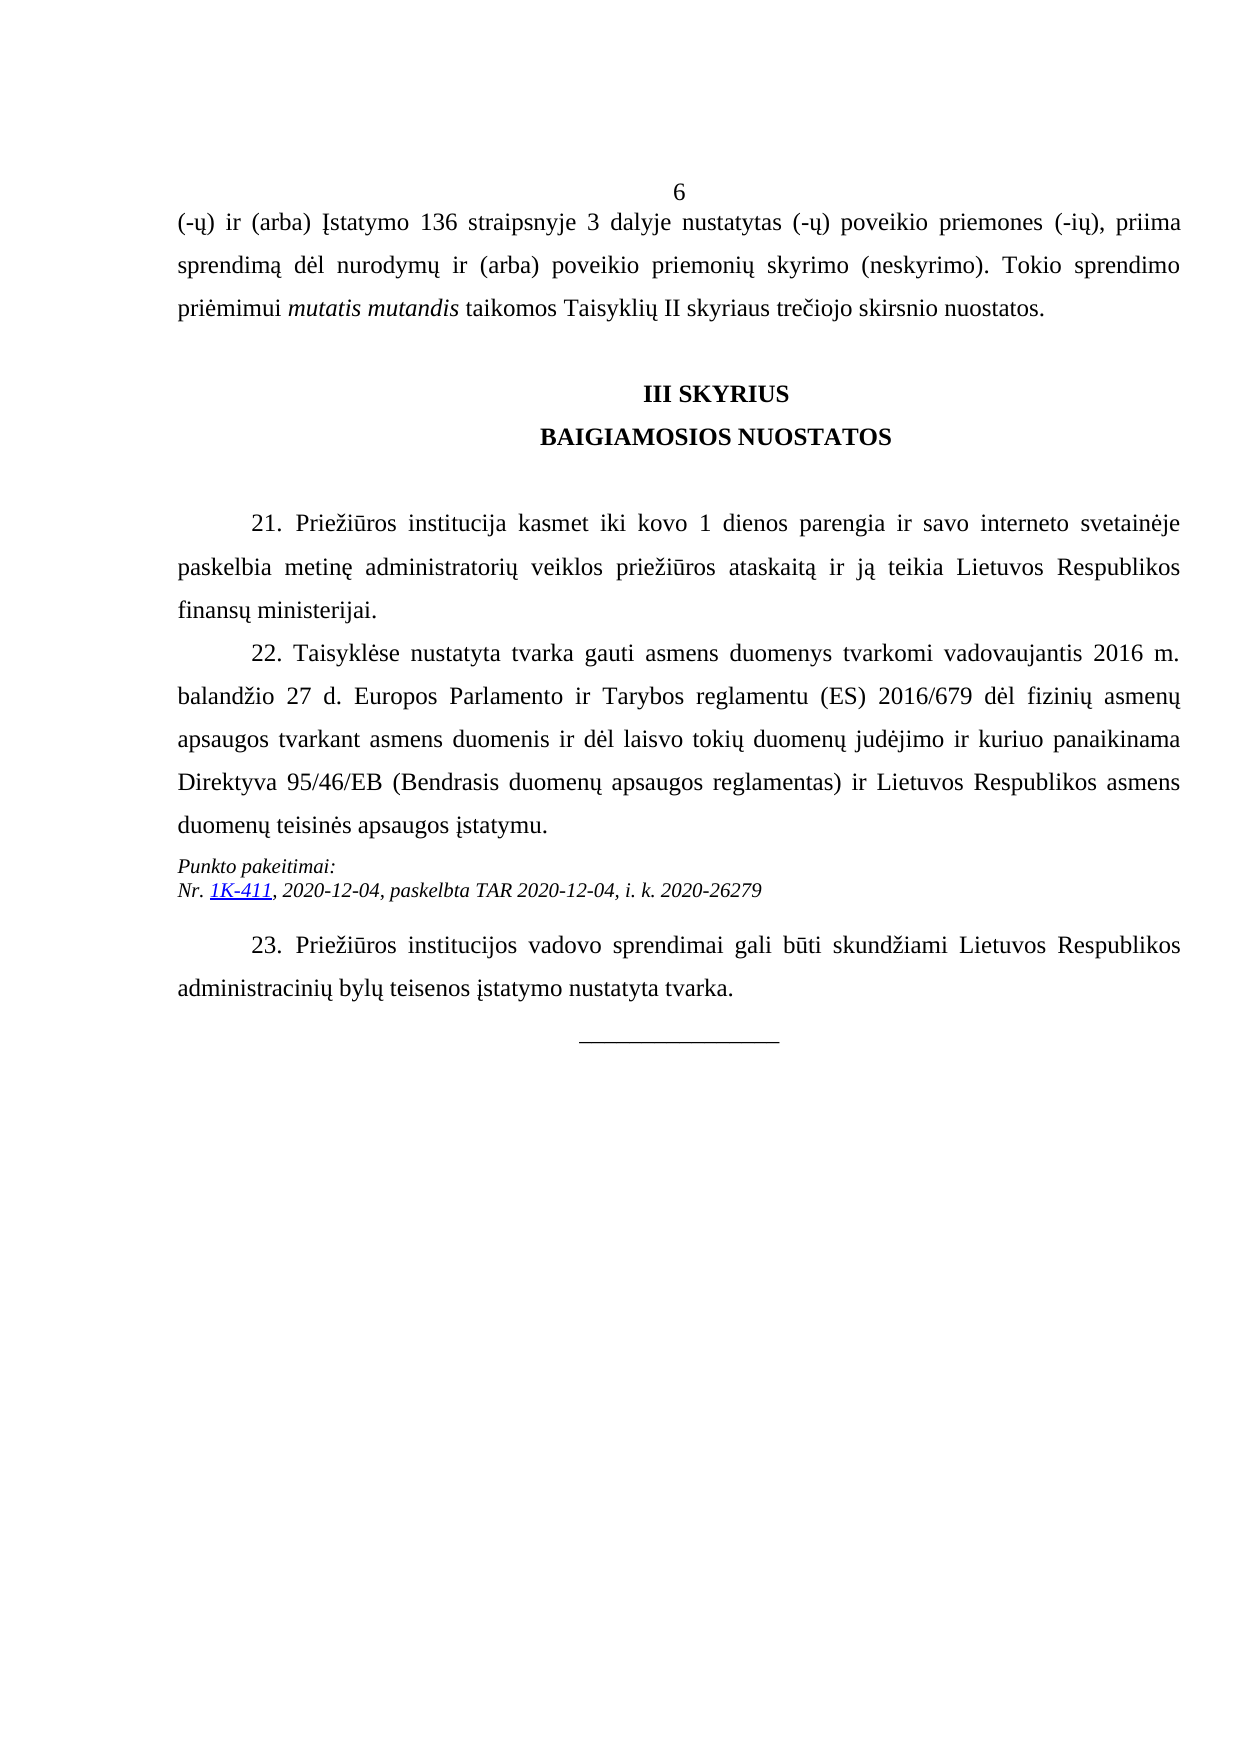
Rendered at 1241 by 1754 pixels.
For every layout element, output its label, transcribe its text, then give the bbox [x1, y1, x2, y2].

text Nr. 1K-411, 2020-12-04, paskelbta TAR 2020-12-04, i. k. 2020-26279 [177, 878, 1181, 902]
text Baigiamosios nuostatos [177, 422, 1181, 451]
text ________________ [177, 1017, 1181, 1045]
text 22. Taisyklėse nustatyta tvarka gauti asmens duomenys tvarkomi vadovaujantis 2016 m. balandžio 27 d. Europos Parlamento ir Tarybos reglamentu (ES) 2016/679 dėl fizinių asmenų apsaugos tvarkant asmens duomenis ir dėl laisvo tokių duomenų judėjimo ir kuriuo panaikinama Direktyva 95/46/EB (Bendrasis duomenų apsaugos reglamentas) ir Lietuvos Respublikos asmens duomenų teisinės apsaugos įstatymu. [177, 638, 1181, 839]
text 21. Priežiūros institucija kasmet iki kovo 1 dienos parengia ir savo interneto svetainėje paskelbia metinę administratorių veiklos priežiūros ataskaitą ir ją teikia Lietuvos Respublikos finansų ministerijai. [177, 508, 1181, 623]
text III SKYRIUS [177, 379, 1181, 408]
text Punkto pakeitimai: [177, 853, 1181, 878]
text (-ų) ir (arba) Įstatymo 136 straipsnyje 3 dalyje nustatytas (-ų) poveikio priemones (-ių), priima sprendimą dėl nurodymų ir (arba) poveikio priemonių skyrimo (neskyrimo). Tokio sprendimo priėmimui mutatis mutandis taikomos Taisyklių II skyriaus trečiojo skirsnio nuostatos. [177, 207, 1181, 322]
text 23. Priežiūros institucijos vadovo sprendimai gali būti skundžiami Lietuvos Respublikos administracinių bylų teisenos įstatymo nustatyta tvarka. [177, 930, 1181, 1002]
